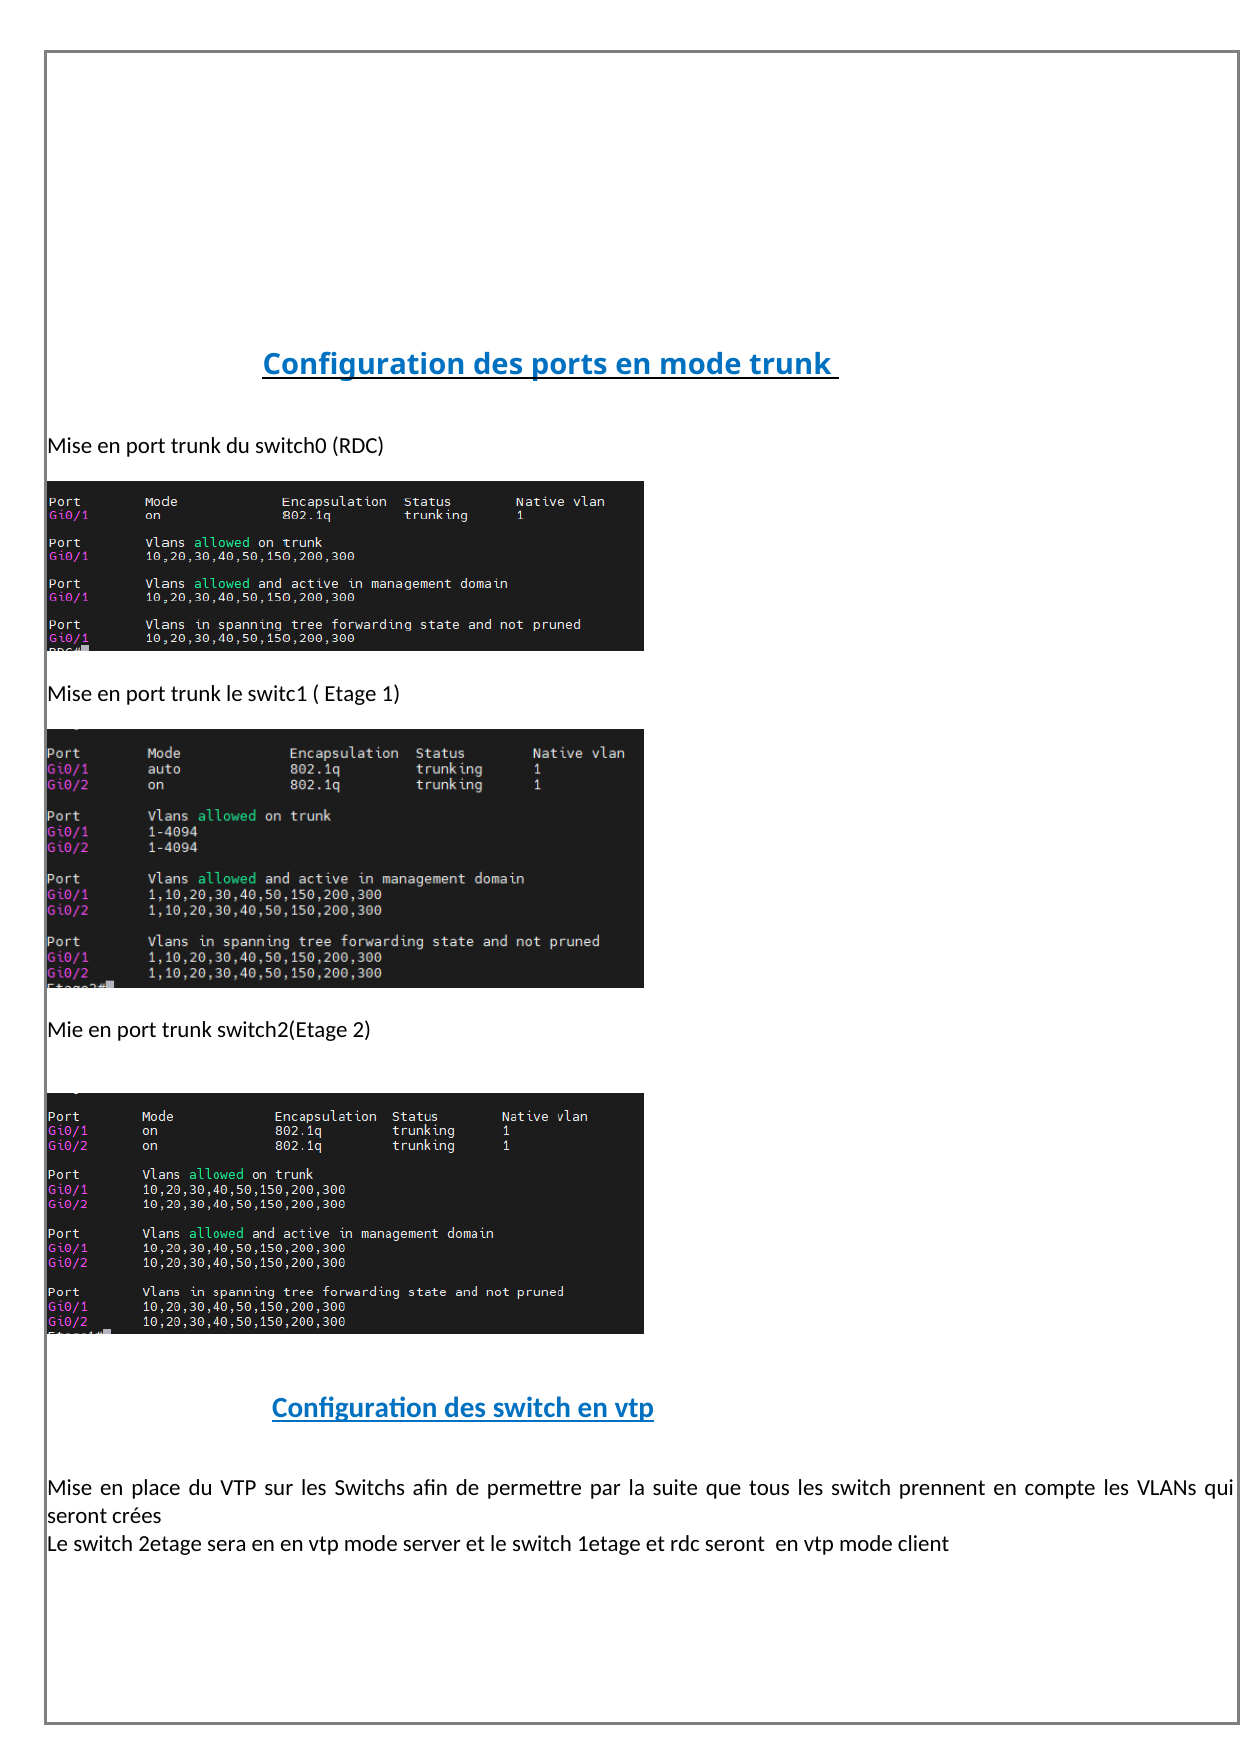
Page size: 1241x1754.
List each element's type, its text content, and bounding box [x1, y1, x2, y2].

text Configuration des switch en vtp [197, 1389, 1237, 1425]
text Mie en port trunk switch2(Etage 2) [47, 1016, 1237, 1044]
text Le switch 2etage sera en en vtp mode server et le switch 1etage et rdc seront en vtp mode client [47, 1529, 1237, 1557]
text Mise en port trunk le switc1 ( Etage 1) [47, 679, 1237, 707]
text Mise en port trunk du switch0 (RDC) [47, 431, 1237, 459]
text Mise en place du VTP sur les Switchs afin de permettre par la suite que tous les switch prennent en compte les VLANs qui seront crées [47, 1473, 1237, 1529]
subtitle Configuration des ports en mode trunk [262, 344, 1237, 383]
